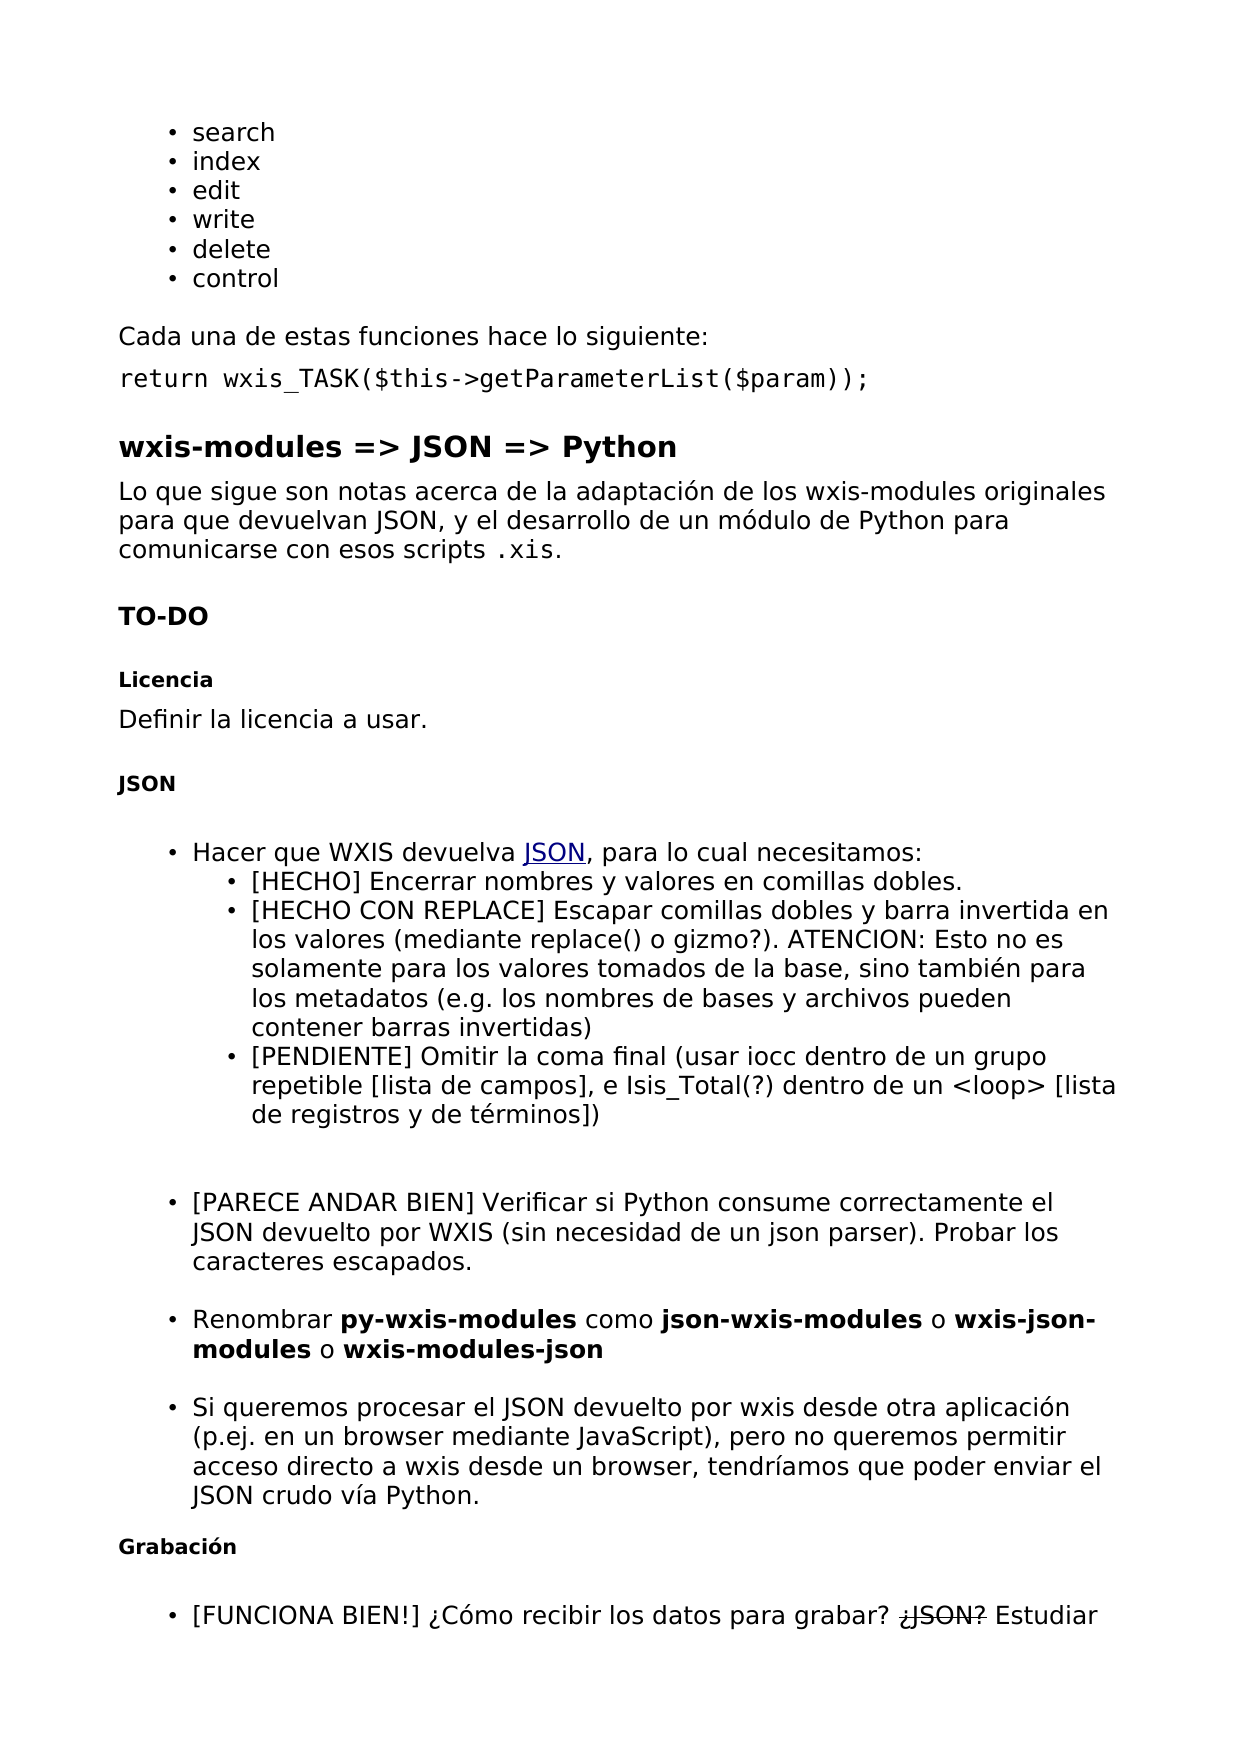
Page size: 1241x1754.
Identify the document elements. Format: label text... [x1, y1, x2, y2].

list index [177, 147, 1122, 176]
list [HECHO] Encerrar nombres y valores en comillas dobles. [236, 867, 1122, 896]
list edit [177, 176, 1122, 206]
subtitle JSON [118, 772, 1122, 796]
list Si queremos procesar el JSON devuelto por wxis desde otra aplicación (p.ej. en un browser mediante JavaScript), pero no queremos permitir acceso directo a wxis desde un browser, tendríamos que poder enviar el JSON crudo vía Python. [177, 1393, 1122, 1510]
text return wxis_TASK($this->getParameterList($param)); [118, 364, 1122, 393]
list [FUNCIONA BIEN!] ¿Cómo recibir los datos para grabar? ¿JSON? Estudiar [177, 1601, 1122, 1631]
list write [177, 206, 1122, 235]
text Cada una de estas funciones hace lo siguiente: [118, 323, 1122, 352]
text Definir la licencia a usar. [118, 705, 1122, 734]
list Renombrar py-wxis-modules como json-wxis-modules o wxis-json-modules o wxis-modules-json [177, 1306, 1122, 1364]
subtitle Licencia [118, 668, 1122, 693]
list [PARECE ANDAR BIEN] Verificar si Python consume correctamente el JSON devuelto por WXIS (sin necesidad de un json parser). Probar los caracteres escapados. [177, 1189, 1122, 1276]
text Lo que sigue son notas acerca de la adaptación de los wxis-modules originales para que devuelvan JSON, y el desarrollo de un módulo de Python para comunicarse con esos scripts .xis. [118, 477, 1122, 564]
list [PENDIENTE] Omitir la coma final (usar iocc dentro de un grupo repetible [lista de campos], e Isis_Total(?) dentro de un <loop> [lista de registros y de términos]) [236, 1042, 1122, 1130]
subtitle TO-DO [118, 602, 1122, 631]
subtitle wxis-modules => JSON => Python [118, 430, 1122, 464]
subtitle Grabación [118, 1535, 1122, 1559]
list Hacer que WXIS devuelva JSON, para lo cual necesitamos: [177, 838, 1122, 867]
list [HECHO CON REPLACE] Escapar comillas dobles y barra invertida en los valores (mediante replace() o gizmo?). ATENCION: Esto no es solamente para los valores tomados de la base, sino también para los metadatos (e.g. los nombres de bases y archivos pueden contener barras invertidas) [236, 896, 1122, 1042]
list search [177, 118, 1122, 147]
list control [177, 264, 1122, 293]
list delete [177, 235, 1122, 264]
